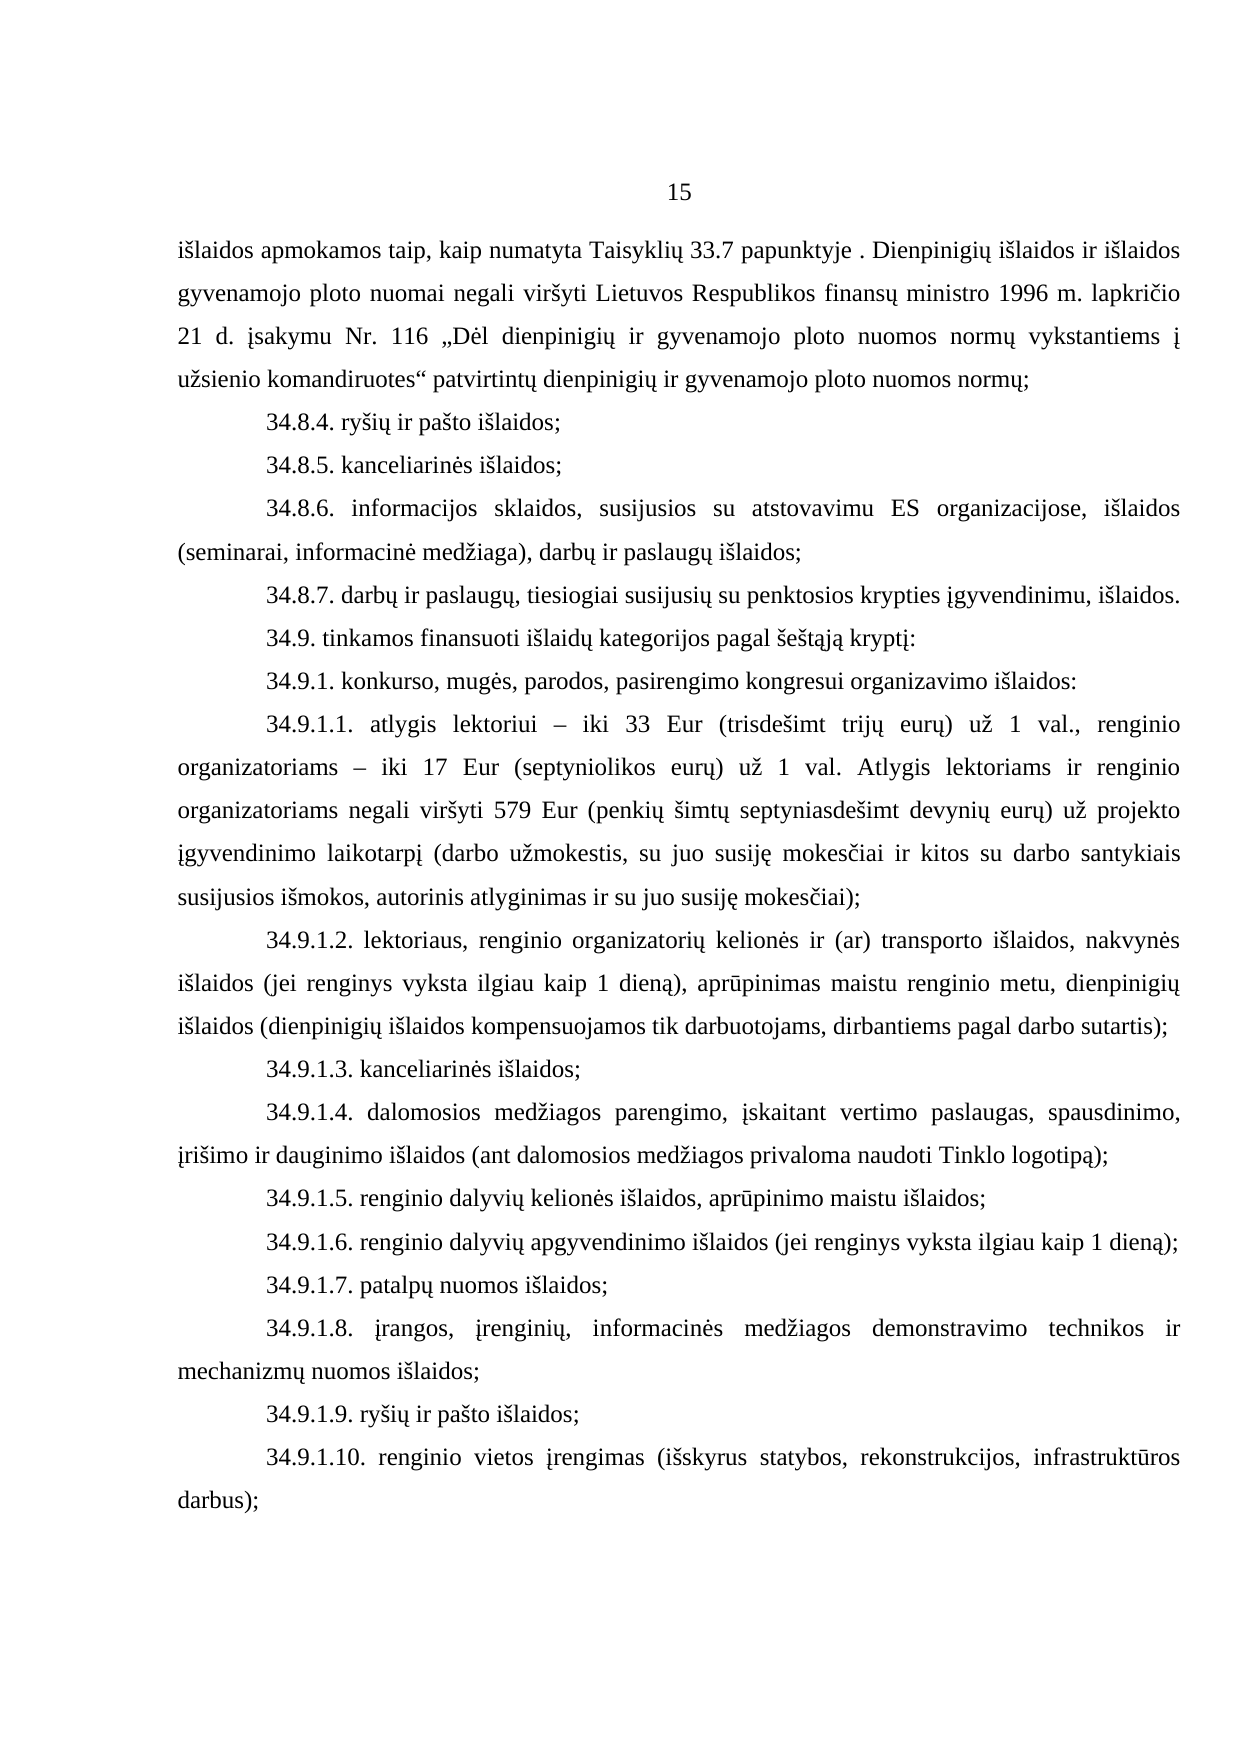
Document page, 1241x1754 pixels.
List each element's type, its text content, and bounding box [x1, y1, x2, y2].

text 34.8.6. informacijos sklaidos, susijusios su atstovavimu ES organizacijose, išlaidos (seminarai, informacinė medžiaga), darbų ir paslaugų išlaidos; [177, 493, 1181, 565]
text 34.9.1.9. ryšių ir pašto išlaidos; [177, 1399, 1181, 1428]
text 34.9.1.8. įrangos, įrenginių, informacinės medžiagos demonstravimo technikos ir mechanizmų nuomos išlaidos; [177, 1313, 1181, 1385]
text 34.9.1.7. patalpų nuomos išlaidos; [177, 1270, 1181, 1298]
text 34.8.5. kanceliarinės išlaidos; [177, 450, 1181, 479]
text 34.9.1.1. atlygis lektoriui – iki 33 Eur (trisdešimt trijų eurų) už 1 val., renginio organizatoriams – iki 17 Eur (septyniolikos eurų) už 1 val. Atlygis lektoriams ir renginio organizatoriams negali viršyti 579 Eur (penkių šimtų septyniasdešimt devynių eurų) už projekto įgyvendinimo laikotarpį (darbo užmokestis, su juo susiję mokesčiai ir kitos su darbo santykiais susijusios išmokos, autorinis atlyginimas ir su juo susiję mokesčiai); [177, 709, 1181, 910]
text 34.9. tinkamos finansuoti išlaidų kategorijos pagal šeštąją kryptį: [177, 623, 1181, 652]
text 34.9.1.3. kanceliarinės išlaidos; [177, 1054, 1181, 1083]
text išlaidos apmokamos taip, kaip numatyta Taisyklių 33.7 papunktyje . Dienpinigių išlaidos ir išlaidos gyvenamojo ploto nuomai negali viršyti Lietuvos Respublikos finansų ministro 1996 m. lapkričio 21 d. įsakymu Nr. 116 „Dėl dienpinigių ir gyvenamojo ploto nuomos normų vykstantiems į užsienio komandiruotes“ patvirtintų dienpinigių ir gyvenamojo ploto nuomos normų; [177, 235, 1181, 393]
text 34.9.1. konkurso, mugės, parodos, pasirengimo kongresui organizavimo išlaidos: [177, 666, 1181, 695]
text 34.9.1.6. renginio dalyvių apgyvendinimo išlaidos (jei renginys vyksta ilgiau kaip 1 dieną); [177, 1227, 1181, 1255]
text 34.9.1.5. renginio dalyvių kelionės išlaidos, aprūpinimo maistu išlaidos; [177, 1183, 1181, 1212]
text 34.9.1.2. lektoriaus, renginio organizatorių kelionės ir (ar) transporto išlaidos, nakvynės išlaidos (jei renginys vyksta ilgiau kaip 1 dieną), aprūpinimas maistu renginio metu, dienpinigių išlaidos (dienpinigių išlaidos kompensuojamos tik darbuotojams, dirbantiems pagal darbo sutartis); [177, 925, 1181, 1040]
text 34.8.4. ryšių ir pašto išlaidos; [177, 407, 1181, 436]
text 34.9.1.10. renginio vietos įrengimas (išskyrus statybos, rekonstrukcijos, infrastruktūros darbus); [177, 1442, 1181, 1514]
text 34.9.1.4. dalomosios medžiagos parengimo, įskaitant vertimo paslaugas, spausdinimo, įrišimo ir dauginimo išlaidos (ant dalomosios medžiagos privaloma naudoti Tinklo logotipą); [177, 1097, 1181, 1169]
text 34.8.7. darbų ir paslaugų, tiesiogiai susijusių su penktosios krypties įgyvendinimu, išlaidos. [177, 580, 1181, 608]
